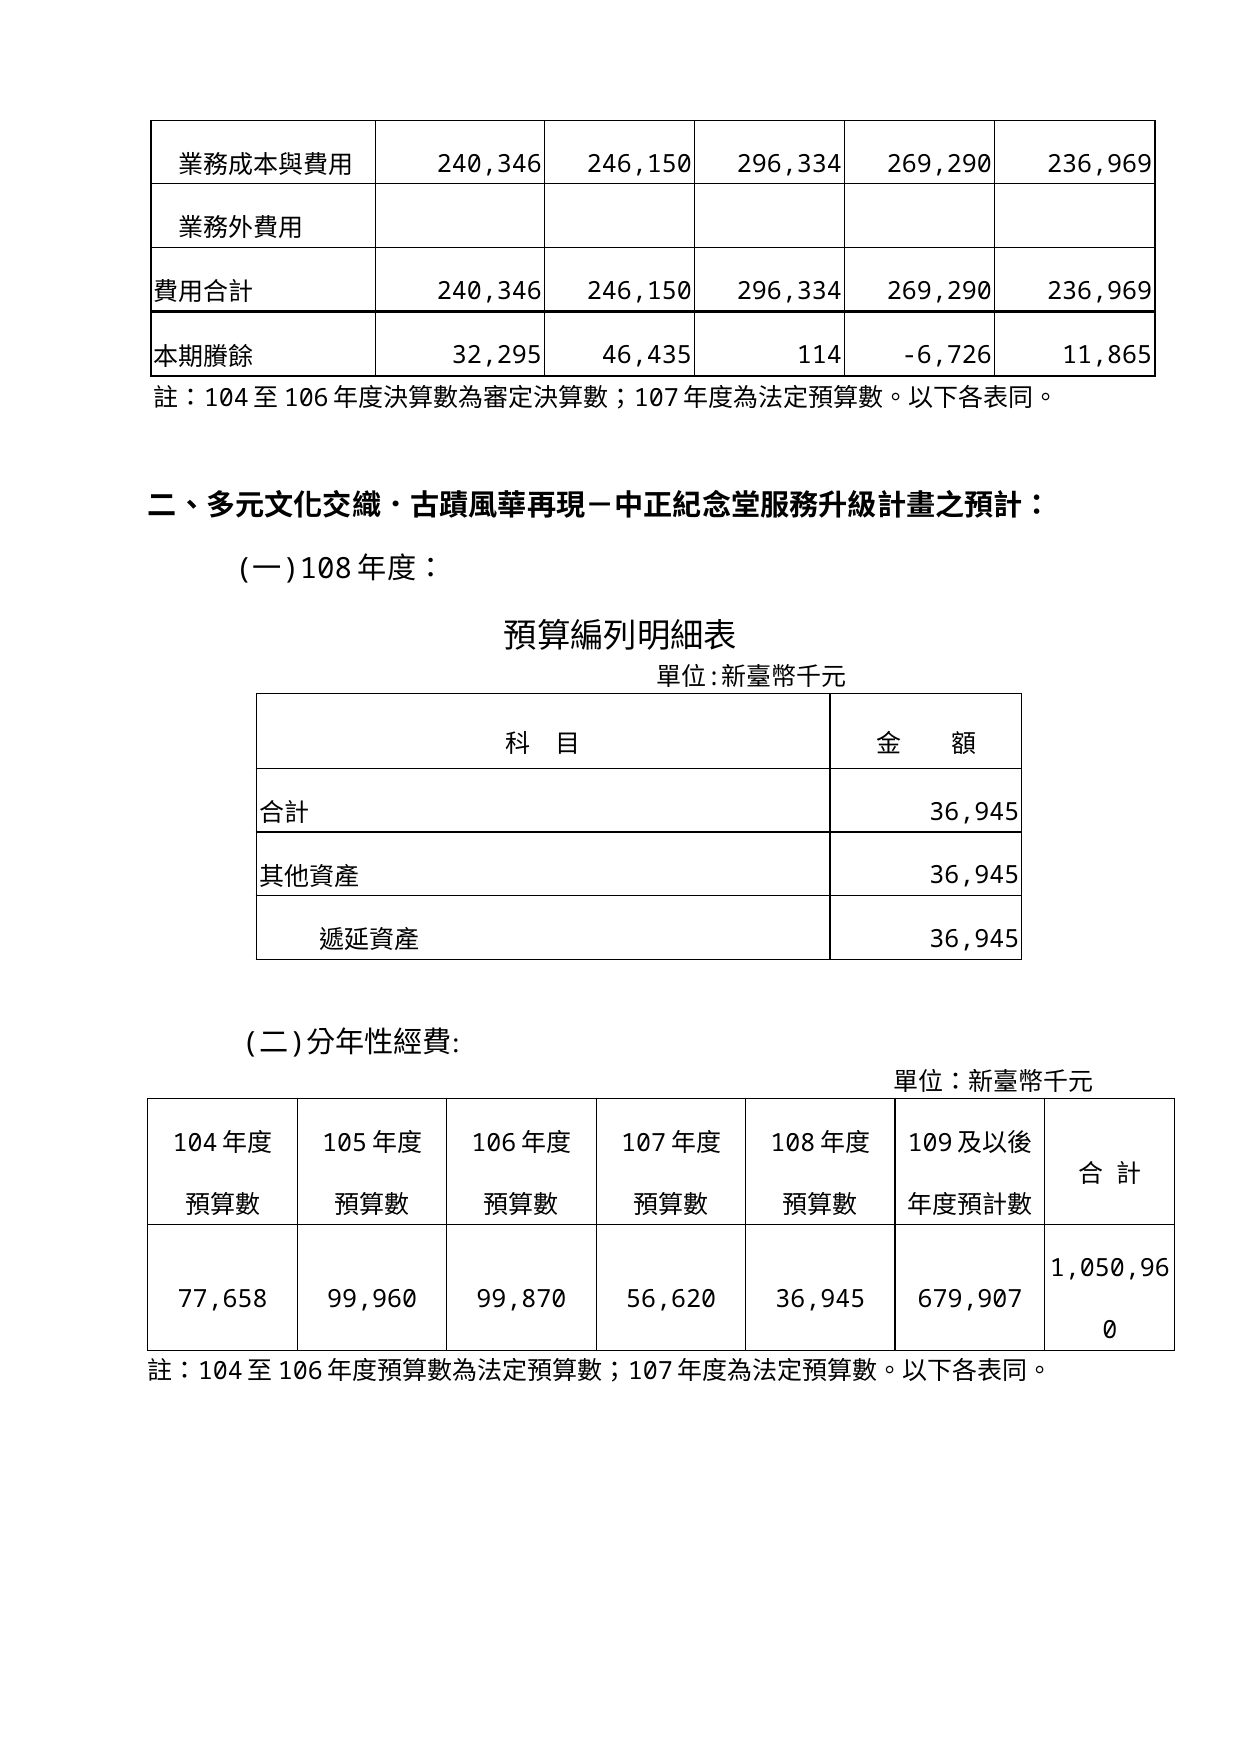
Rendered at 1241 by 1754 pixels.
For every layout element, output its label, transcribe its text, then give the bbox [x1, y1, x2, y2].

table_cell 236,969 [995, 248, 1154, 310]
table_cell 77,658 [148, 1225, 297, 1350]
table_header 108年度 預算數 [746, 1099, 894, 1224]
table_cell 合計 [257, 769, 829, 831]
table_cell 32,295 [376, 313, 544, 375]
table_cell 269,290 [845, 248, 994, 310]
table_cell 業務成本與費用 [152, 121, 375, 183]
table_cell 其他資產 [257, 833, 829, 895]
table_header 106年度 預算數 [447, 1099, 596, 1224]
table_cell 業務外費用 [152, 184, 375, 247]
table_cell 1,050,960 [1045, 1225, 1174, 1350]
table_header 105年度 預算數 [298, 1099, 446, 1224]
text 單位:新臺幣千元 [148, 657, 1093, 693]
table_cell 11,865 [995, 313, 1154, 375]
table_cell 36,945 [831, 896, 1021, 958]
table_cell 本期賸餘 [152, 313, 375, 375]
table_cell 註：104至106年度決算數為審定決算數；107年度為法定預算數。以下各表同。 [151, 377, 1155, 481]
table_cell 296,334 [695, 248, 844, 310]
text 二、多元文化交織．古蹟風華再現－中正紀念堂服務升級計畫之預計： [148, 481, 1093, 524]
text (二)分年性經費: [148, 1019, 1093, 1061]
table_header 109及以後 年度預計數 [896, 1099, 1044, 1224]
table_header 合 計 [1045, 1099, 1174, 1224]
table_cell [376, 184, 544, 247]
table_cell 240,346 [376, 248, 544, 310]
table_cell [995, 184, 1154, 247]
table_cell 296,334 [695, 121, 844, 183]
table_header 107年度 預算數 [597, 1099, 745, 1224]
text 註：104至106年度預算數為法定預算數；107年度為法定預算數。以下各表同。 [148, 1351, 1093, 1387]
text 預算編列明細表 [148, 608, 1093, 657]
table_cell 36,945 [831, 769, 1021, 831]
text (一)108年度： [148, 545, 1093, 587]
table_cell [695, 184, 844, 247]
table_cell 246,150 [545, 121, 694, 183]
table_cell 679,907 [896, 1225, 1044, 1350]
table_cell 46,435 [545, 313, 694, 375]
text 單位：新臺幣千元 [148, 1061, 1093, 1098]
table_header 科 目 [257, 694, 829, 768]
table_cell 236,969 [995, 121, 1154, 183]
table_cell 99,960 [298, 1225, 446, 1350]
table_cell 36,945 [831, 833, 1021, 895]
table_cell 遞延資產 [257, 896, 829, 958]
table_cell [845, 184, 994, 247]
table_cell -6,726 [845, 313, 994, 375]
table_cell 36,945 [746, 1225, 894, 1350]
table_cell 269,290 [845, 121, 994, 183]
table_header 104年度 預算數 [148, 1099, 297, 1224]
table_cell 246,150 [545, 248, 694, 310]
table_cell 99,870 [447, 1225, 596, 1350]
table_cell 費用合計 [152, 248, 375, 310]
table_cell [545, 184, 694, 247]
table_cell 114 [695, 313, 844, 375]
table_cell 56,620 [597, 1225, 745, 1350]
table_header 金 額 [831, 694, 1021, 768]
table_cell 240,346 [376, 121, 544, 183]
